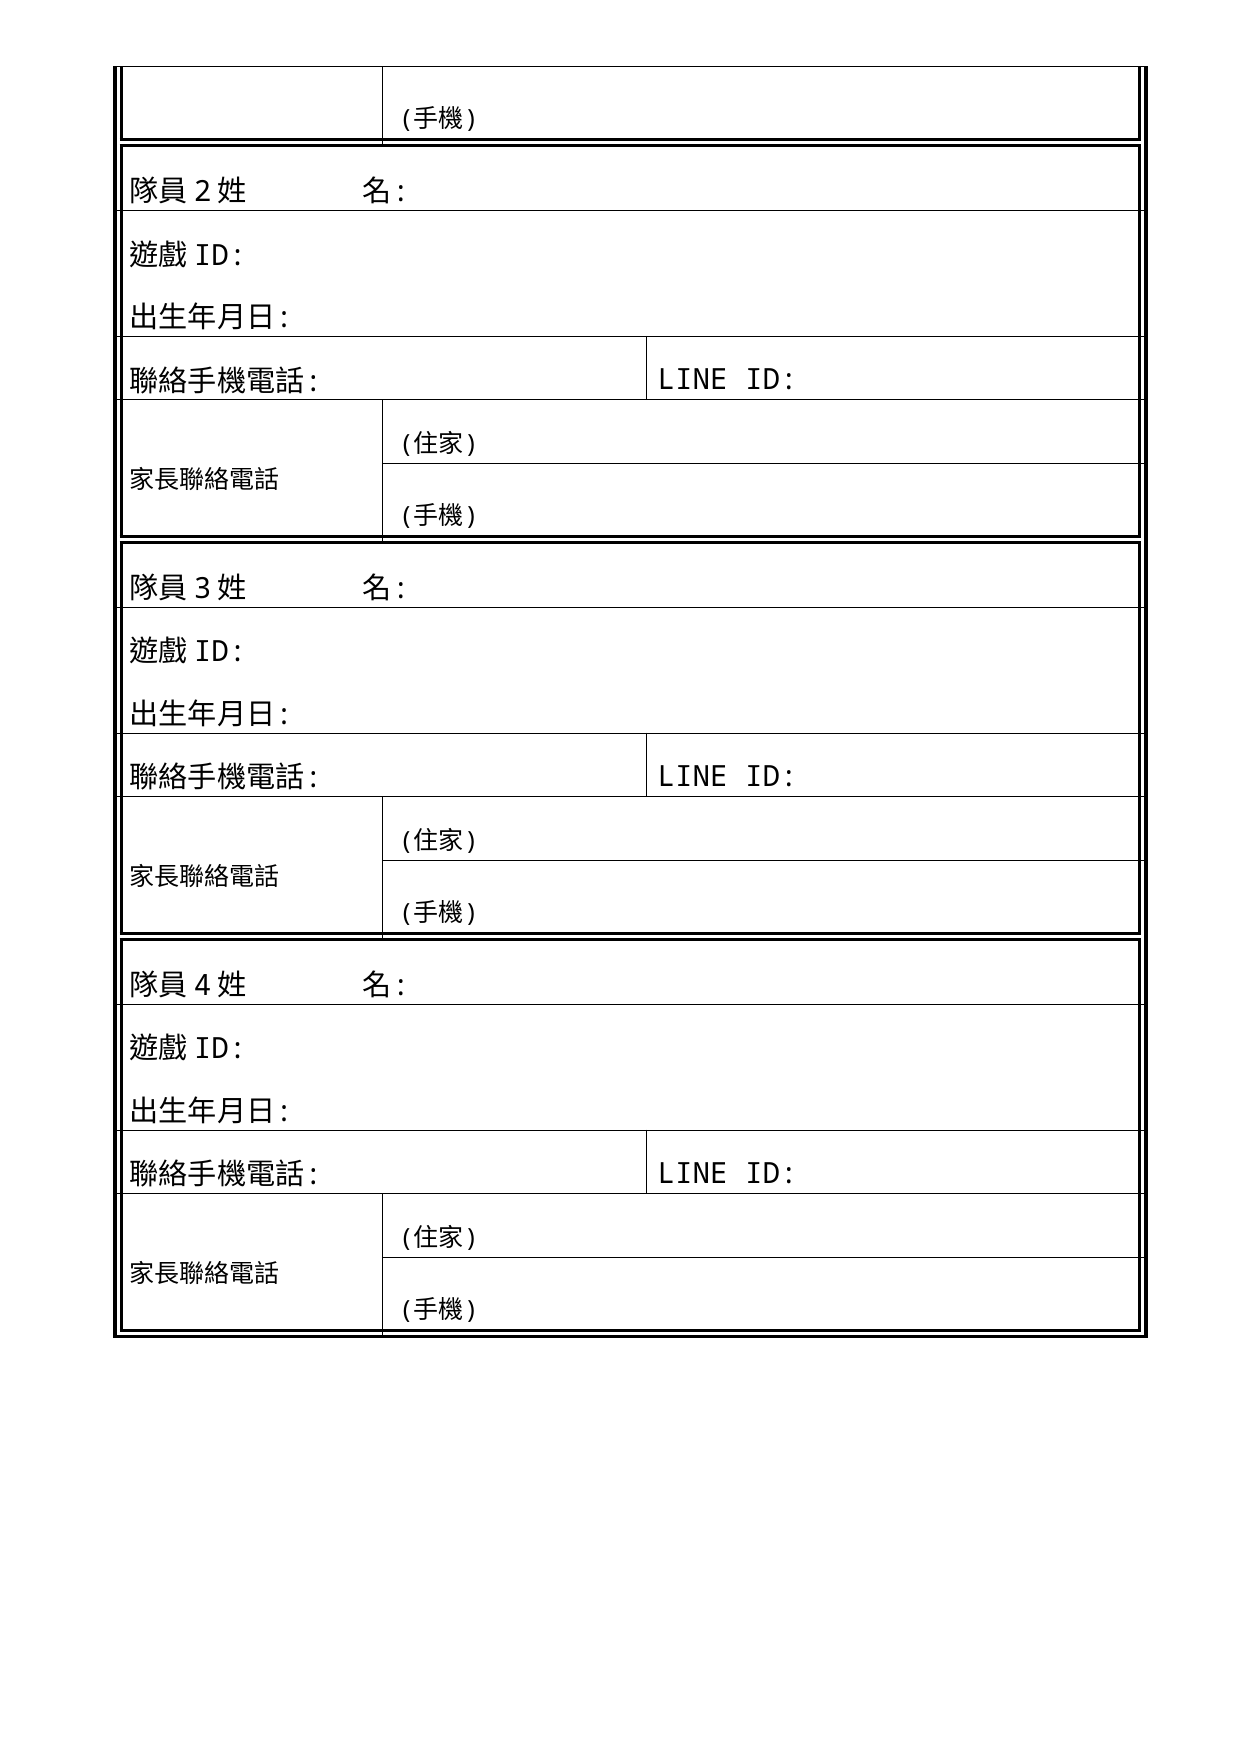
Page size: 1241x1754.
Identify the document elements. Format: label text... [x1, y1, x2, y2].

table_cell 聯絡手機電話: [123, 1131, 646, 1193]
table_cell 隊員2姓 名: [118, 138, 382, 210]
table_cell 隊員3姓 名: [118, 535, 382, 607]
table_cell 隊員2姓 名: [123, 147, 1138, 210]
table_cell 遊戲ID: 出生年月日: [123, 1005, 1138, 1129]
table_cell (手機) [383, 861, 1138, 932]
table_cell (住家) [383, 400, 1138, 463]
table_cell LINE ID: [647, 1131, 1138, 1193]
table_cell 家長聯絡電話 [123, 1194, 382, 1328]
table_cell 隊員4姓 名: [123, 941, 1138, 1003]
table_cell (住家) [383, 797, 1138, 860]
table_cell 聯絡手機電話: [123, 337, 646, 399]
table_cell 聯絡手機電話: [123, 734, 646, 796]
table_cell LINE ID: [647, 337, 1138, 399]
table_cell 隊員3姓 名: [123, 544, 1138, 607]
table_cell (手機) [383, 1258, 1138, 1328]
table_cell 隊員4姓 名: [383, 932, 1143, 1003]
table_cell LINE ID: [647, 734, 1138, 796]
table_cell 隊員4姓 名: [118, 932, 382, 1003]
table_cell 家長聯絡電話 [123, 400, 382, 535]
table_cell 遊戲ID: 出生年月日: [123, 211, 1138, 336]
table_cell (手機) [383, 464, 1138, 535]
table_cell 隊員3姓 名: [383, 535, 1143, 607]
table_cell [123, 67, 382, 138]
table_cell (手機) [383, 67, 1138, 138]
table_cell 家長聯絡電話 [123, 797, 382, 932]
table_cell 隊員2姓 名: [383, 138, 1143, 210]
table_cell 遊戲ID: 出生年月日: [123, 608, 1138, 733]
table_cell (住家) [383, 1194, 1138, 1257]
